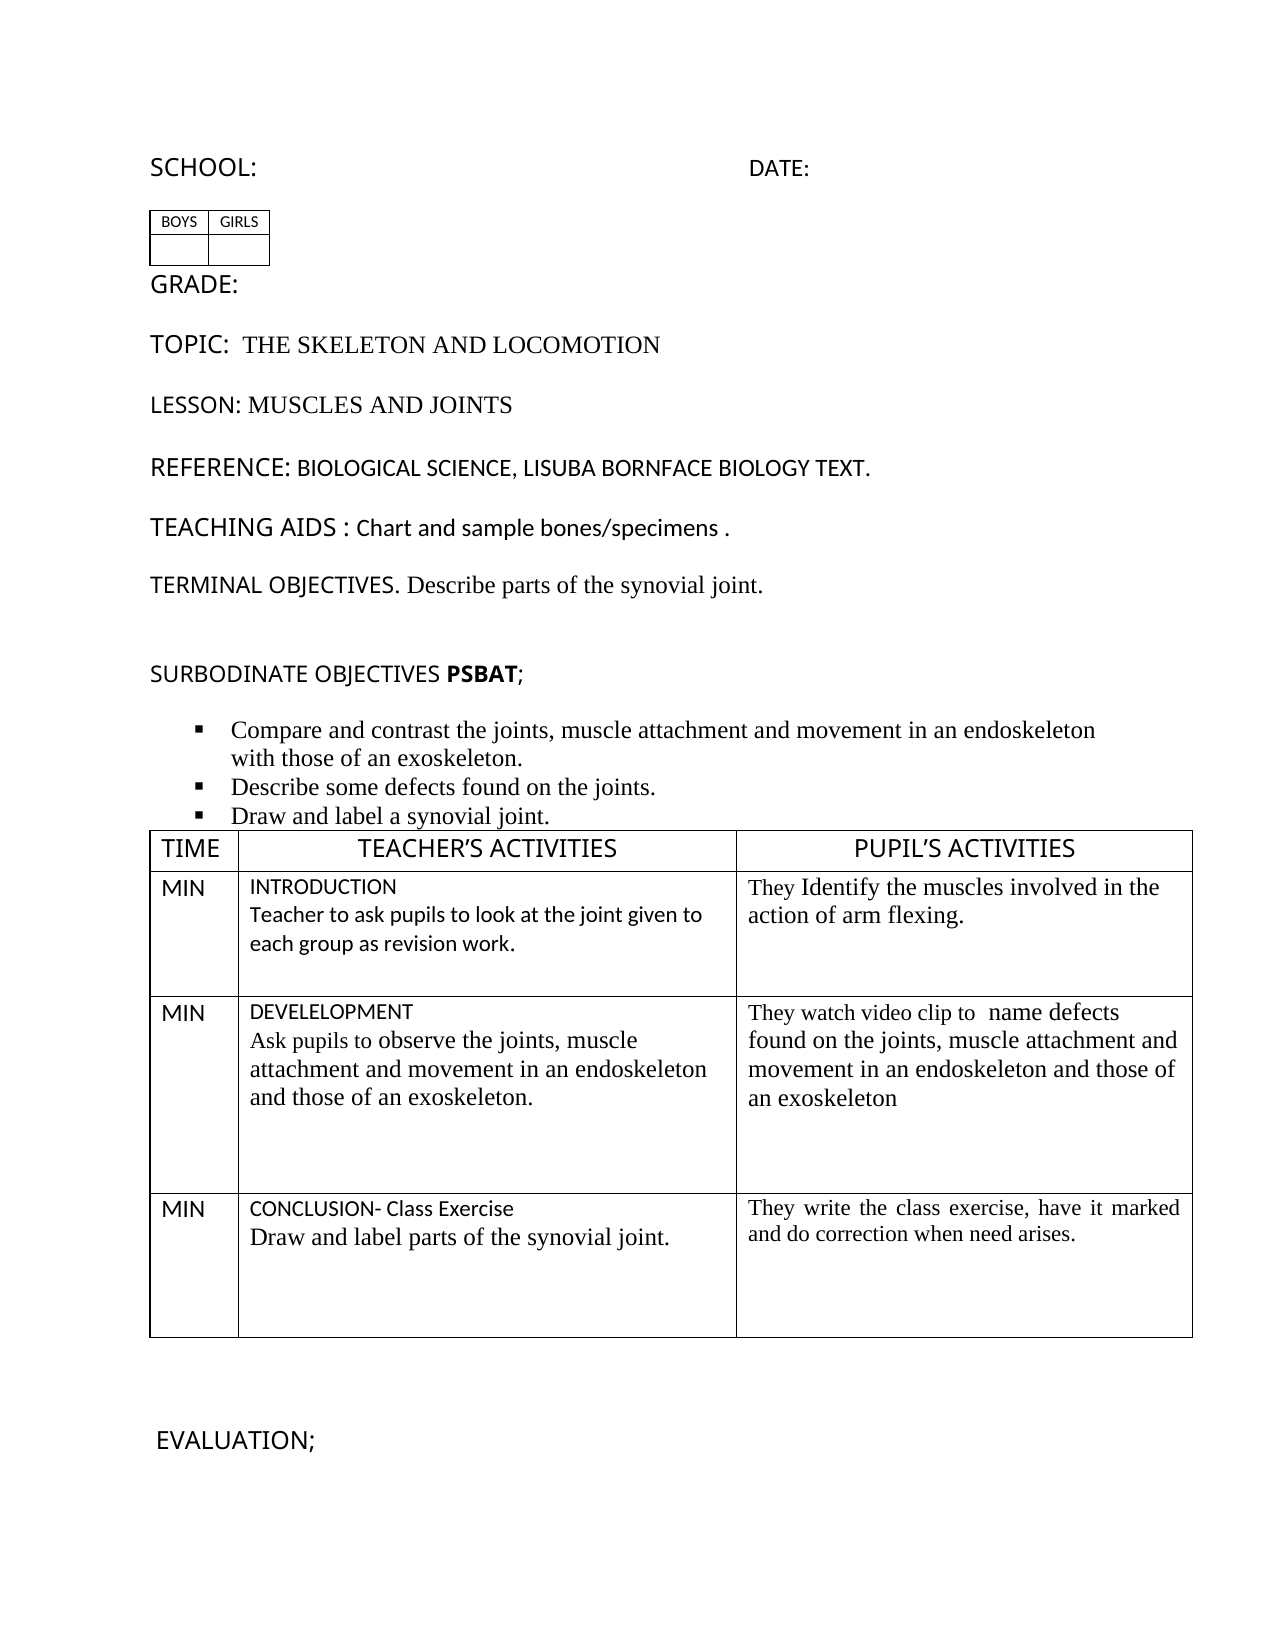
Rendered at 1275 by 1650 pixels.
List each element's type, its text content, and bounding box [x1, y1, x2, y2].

list Compare and contrast the joints, muscle attachment and movement in an endoskeleton with those of an exoskeleton. [193, 715, 1125, 772]
table_header TIME [151, 831, 238, 871]
table_cell MIN [151, 872, 238, 996]
text SURBODINATE OBJECTIVES PSBAT; [150, 658, 1125, 689]
table_cell MIN [151, 1194, 238, 1337]
list Describe some defects found on the joints. [193, 772, 1125, 801]
table_cell MIN [151, 997, 238, 1193]
table_cell INTRODUCTION Teacher to ask pupils to look at the joint given to each group as revision work. [239, 872, 736, 996]
table_cell DEVELELOPMENT Ask pupils to observe the joints, muscle attachment and movement in an endoskeleton and those of an exoskeleton. [239, 997, 736, 1193]
text TEACHING AIDS : Chart and sample bones/specimens . [150, 509, 1125, 543]
text LESSON: MUSCLES AND JOINTS [150, 389, 1125, 420]
table_cell [209, 235, 269, 265]
table_cell They watch video clip to name defects found on the joints, muscle attachment and movement in an endoskeleton and those of an exoskeleton [737, 997, 1192, 1193]
text TOPIC: THE SKELETON AND LOCOMOTION [150, 326, 1125, 360]
table_cell [151, 235, 208, 265]
list Draw and label a synovial joint. [193, 801, 1125, 830]
table_header BOYS [151, 211, 208, 234]
table_cell They Identify the muscles involved in the action of arm flexing. [737, 872, 1192, 996]
text GRADE: [150, 266, 1125, 300]
table_cell CONCLUSION- Class Exercise Draw and label parts of the synovial joint. [239, 1194, 736, 1337]
table_cell They write the class exercise, have it marked and do correction when need arises. [737, 1194, 1192, 1337]
text TERMINAL OBJECTIVES. Describe parts of the synovial joint. [150, 569, 1125, 600]
table_header GIRLS [209, 211, 269, 234]
table_header PUPIL’S ACTIVITIES [737, 831, 1192, 871]
text REFERENCE: BIOLOGICAL SCIENCE, LISUBA BORNFACE BIOLOGY TEXT. [150, 449, 1125, 483]
text SCHOOL: DATE: [150, 150, 1125, 184]
text EVALUATION; [150, 1422, 1125, 1456]
table_header TEACHER’S ACTIVITIES [239, 831, 736, 871]
